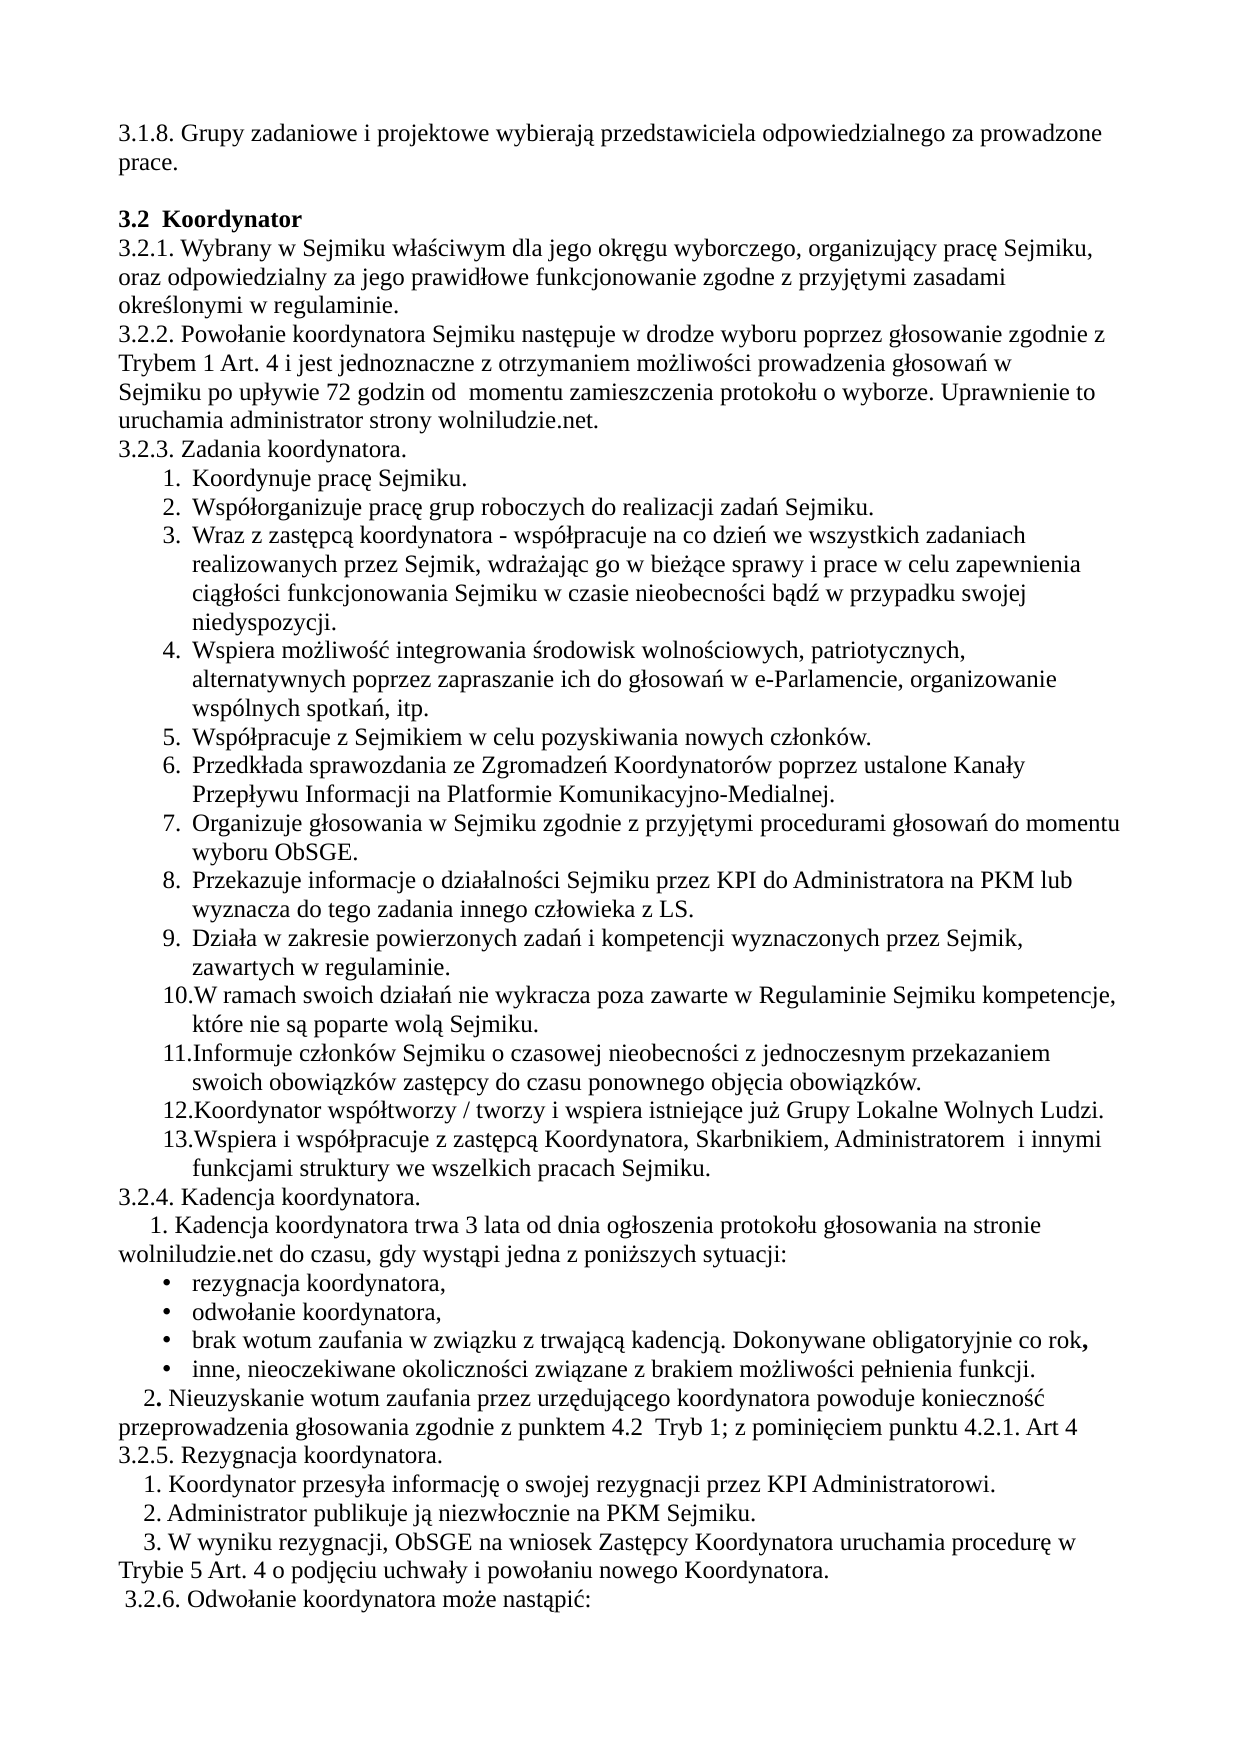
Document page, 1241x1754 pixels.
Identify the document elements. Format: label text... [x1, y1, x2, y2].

list Koordynuje pracę Sejmiku. [162, 463, 1122, 492]
text 3.2.6. Odwołanie koordynatora może nastąpić: [118, 1584, 1122, 1613]
text 3. W wyniku rezygnacji, ObSGE na wniosek Zastępcy Koordynatora uruchamia procedurę w Trybie 5 Art. 4 o podjęciu uchwały i powołaniu nowego Koordynatora. [118, 1527, 1122, 1584]
text 3.2 Koordynator [118, 204, 1122, 233]
text 2. Administrator publikuje ją niezwłocznie na PKM Sejmiku. [118, 1498, 1122, 1527]
list inne, nieoczekiwane okoliczności związane z brakiem możliwości pełnienia funkcji. [162, 1354, 1122, 1383]
list Przedkłada sprawozdania ze Zgromadzeń Koordynatorów poprzez ustalone Kanały Przepływu Informacji na Platformie Komunikacyjno-Medialnej. [162, 751, 1122, 808]
list Wspiera i współpracuje z zastępcą Koordynatora, Skarbnikiem, Administratorem i innymi funkcjami struktury we wszelkich pracach Sejmiku. [162, 1124, 1122, 1182]
list Wspiera możliwość integrowania środowisk wolnościowych, patriotycznych, alternatywnych poprzez zapraszanie ich do głosowań w e-Parlamencie, organizowanie wspólnych spotkań, itp. [162, 636, 1122, 722]
list Koordynator współtworzy / tworzy i wspiera istniejące już Grupy Lokalne Wolnych Ludzi. [162, 1096, 1122, 1124]
text 1. Koordynator przesyła informację o swojej rezygnacji przez KPI Administratorowi. [118, 1469, 1122, 1498]
list Przekazuje informacje o działalności Sejmiku przez KPI do Administratora na PKM lub wyznacza do tego zadania innego człowieka z LS. [162, 866, 1122, 923]
text 3.2.5. Rezygnacja koordynatora. [118, 1441, 1122, 1469]
text 3.2.3. Zadania koordynatora. [118, 434, 1122, 463]
list Współorganizuje pracę grup roboczych do realizacji zadań Sejmiku. [162, 492, 1122, 521]
text ​​​​​​​3.2.2. Powołanie koordynatora Sejmiku następuje w drodze wyboru poprzez głosowanie zgodnie z Trybem 1 Art. 4 i jest jednoznaczne z otrzymaniem możliwości prowadzenia głosowań w Sejmiku po upływie 72 godzin od momentu zamieszczenia protokołu o wyborze. Uprawnienie to uruchamia administrator strony wolniludzie.net. [118, 319, 1122, 434]
list odwołanie koordynatora, [162, 1297, 1122, 1326]
list Wraz z zastępcą koordynatora - współpracuje na co dzień we wszystkich zadaniach realizowanych przez Sejmik, wdrażając go w bieżące sprawy i prace w celu zapewnienia ciągłości funkcjonowania Sejmiku w czasie nieobecności bądź w przypadku swojej niedyspozycji. [162, 521, 1122, 636]
text 3.1.8. Grupy zadaniowe i projektowe wybierają przedstawiciela odpowiedzialnego za prowadzone prace. [118, 118, 1122, 204]
list Informuje członków Sejmiku o czasowej nieobecności z jednoczesnym przekazaniem swoich obowiązków zastępcy do czasu ponownego objęcia obowiązków. [162, 1038, 1122, 1096]
text 3.2.1. Wybrany w Sejmiku właściwym dla jego okręgu wyborczego, organizujący pracę Sejmiku, oraz odpowiedzialny za jego prawidłowe ​​​​​​​funkcjonowanie zgodne z przyjętymi zasadami określonymi w regulaminie. [118, 233, 1122, 319]
list W ramach swoich działań nie wykracza poza zawarte w Regulaminie Sejmiku kompetencje, które nie są poparte wolą Sejmiku. [162, 981, 1122, 1038]
list brak wotum zaufania w związku z trwającą kadencją. Dokonywane obligatoryjnie co rok, [162, 1326, 1122, 1354]
list Działa w zakresie powierzonych zadań i kompetencji wyznaczonych przez Sejmik, zawartych w regulaminie. [162, 923, 1122, 981]
list rezygnacja koordynatora, [162, 1268, 1122, 1297]
text 1. Kadencja koordynatora trwa 3 lata od dnia ogłoszenia protokołu głosowania na stronie wolniludzie.net do czasu, gdy wystąpi jedna z poniższych sytuacji: [118, 1211, 1122, 1268]
text 3.2.4. Kadencja koordynatora. [118, 1182, 1122, 1211]
list Organizuje głosowania w Sejmiku zgodnie z przyjętymi procedurami głosowań do momentu wyboru ObSGE. [162, 808, 1122, 866]
list Współpracuje z Sejmikiem w celu pozyskiwania nowych członków. [162, 722, 1122, 751]
text 2. Nieuzyskanie wotum zaufania przez urzędującego koordynatora powoduje konieczność przeprowadzenia głosowania zgodnie z punktem 4.2 Tryb 1; z pominięciem punktu 4.2.1. Art 4 [118, 1383, 1122, 1441]
